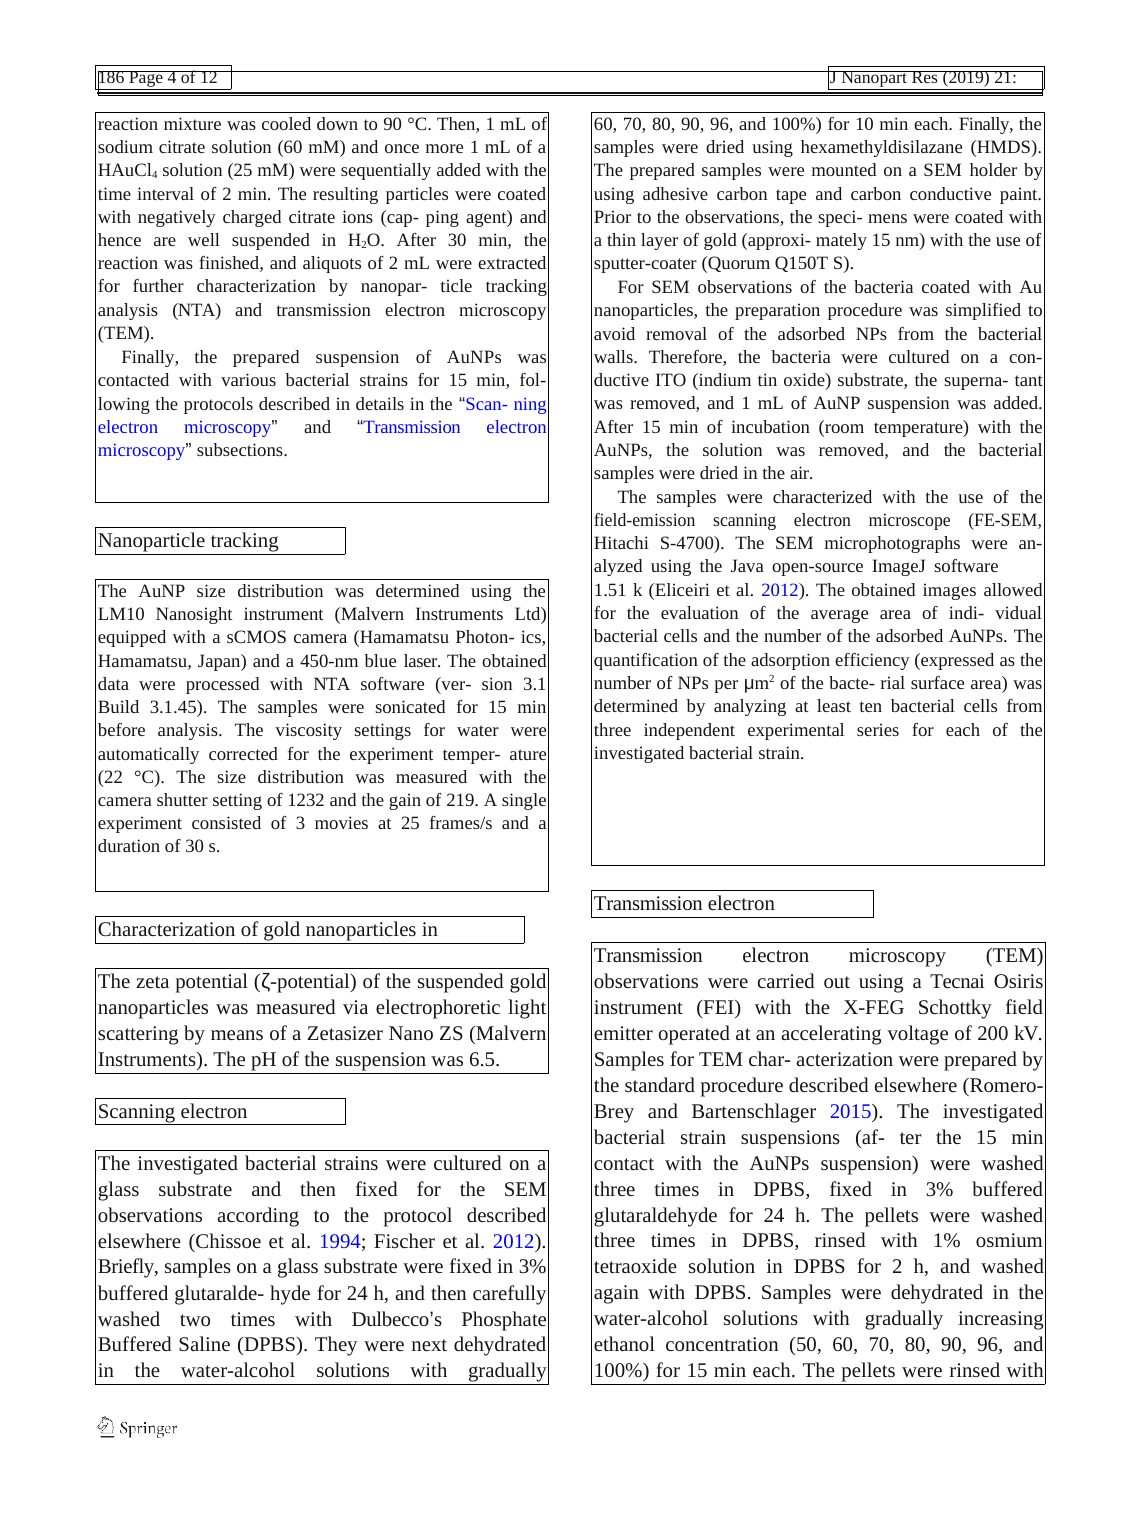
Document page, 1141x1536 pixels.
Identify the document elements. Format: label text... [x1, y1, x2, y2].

text The investigated bacterial strains were cultured on a glass substrate and then fixed for the SEM observations according to the protocol described elsewhere (Chissoe et al. 1994; Fischer et al. 2012). Briefly, samples on a glass substrate were fixed in 3% buffered glutaralde- hyde for 24 h, and then carefully washed two times with Dulbecco’s Phosphate Buffered Saline (DPBS). They were next dehydrated in the water-alcohol solutions with gradually increasing ethanol concentration (50, [98, 1151, 547, 1384]
text The samples were characterized with the use of the field-emission scanning electron microscope (FE-SEM, Hitachi S-4700). The SEM microphotographs were an- alyzed using the Java open-source ImageJ software [594, 486, 1042, 577]
text Finally, the prepared suspension of AuNPs was contacted with various bacterial strains for 15 min, fol- lowing the protocols described in details in the “Scan- ning electron microscopy” and “Transmission electron microscopy” subsections. [98, 346, 547, 461]
picture [97, 1416, 177, 1438]
text Characterization of gold nanoparticles in suspension [98, 917, 524, 943]
text Transmission electron microscopy [594, 891, 873, 917]
text Scanning electron microscopy [98, 1099, 345, 1124]
text The zeta potential (ζ-potential) of the suspended gold nanoparticles was measured via electrophoretic light scattering by means of a Zetasizer Nano ZS (Malvern Instruments). The pH of the suspension was 6.5. [98, 969, 547, 1071]
text reaction mixture was cooled down to 90 °C. Then, 1 mL of sodium citrate solution (60 mM) and once more 1 mL of a HAuCl4 solution (25 mM) were sequentially added with the time interval of 2 min. The resulting particles were coated with negatively charged citrate ions (cap- ping agent) and hence are well suspended in H2O. After 30 min, the reaction was finished, and aliquots of 2 mL were extracted for further characterization by nanopar- ticle tracking analysis (NTA) and transmission electron microscopy (TEM). [98, 113, 547, 343]
text For SEM observations of the bacteria coated with Au nanoparticles, the preparation procedure was simplified to avoid removal of the adsorbed NPs from the bacterial walls. Therefore, the bacteria were cultured on a con- ductive ITO (indium tin oxide) substrate, the superna- tant was removed, and 1 mL of AuNP suspension was added. After 15 min of incubation (room temperature) with the AuNPs, the solution was removed, and the bacterial samples were dried in the air. [594, 276, 1043, 483]
text Transmission electron microscopy (TEM) observations were carried out using a Tecnai Osiris instrument (FEI) with the X-FEG Schottky field emitter operated at an accelerating voltage of 200 kV. Samples for TEM char- acterization were prepared by the standard procedure described elsewhere (Romero-Brey and Bartenschlager 2015). The investigated bacterial strain suspensions (af- ter the 15 min contact with the AuNPs suspension) were washed three times in DPBS, fixed in 3% buffered glutaraldehyde for 24 h. The pellets were washed three times in DPBS, rinsed with 1% osmium tetraoxide solution in DPBS for 2 h, and washed again with DPBS. Samples were dehydrated in the water-alcohol solutions with gradually increasing ethanol concentration (50, 60, 70, 80, 90, 96, and 100%) for 15 min each. The pellets were rinsed with propylene oxide (20 min) and incubat- ed in 1:1 propylene oxide/resin ratio overnight [594, 943, 1043, 1384]
text 60, 70, 80, 90, 96, and 100%) for 10 min each. Finally, the samples were dried using hexamethyldisilazane (HMDS). The prepared samples were mounted on a SEM holder by using adhesive carbon tape and carbon conductive paint. Prior to the observations, the speci- mens were coated with a thin layer of gold (approxi- mately 15 nm) with the use of sputter-coater (Quorum Q150T S). [594, 113, 1043, 274]
text 186 Page 4 of 12 [99, 72, 231, 87]
text [98, 67, 231, 71]
text The AuNP size distribution was determined using the LM10 Nanosight instrument (Malvern Instruments Ltd) equipped with a sCMOS camera (Hamamatsu Photon- ics, Hamamatsu, Japan) and a 450-nm blue laser. The obtained data were processed with NTA software (ver- sion 3.1 Build 3.1.45). The samples were sonicated for 15 min before analysis. The viscosity settings for water were automatically corrected for the experiment temper- ature (22 °C). The size distribution was measured with the camera shutter setting of 1232 and the gain of 219. A single experiment consisted of 3 movies at 25 frames/s and a duration of 30 s. [98, 580, 547, 857]
text 1.51 k (Eliceiri et al. 2012). The obtained images allowed for the evaluation of the average area of indi- vidual bacterial cells and the number of the adsorbed AuNPs. The quantification of the adsorption efficiency (expressed as the number of NPs per μm2 of the bacte- rial surface area) was determined by analyzing at least ten bacterial cells from three independent experimental series for each of the investigated bacterial strain. [594, 579, 1043, 763]
text J Nanopart Res (2019) 21: 186 [829, 67, 1044, 89]
text Nanoparticle tracking analysis [98, 528, 345, 554]
text J Nanopart Res (2019) 21: 186 [829, 72, 1042, 89]
